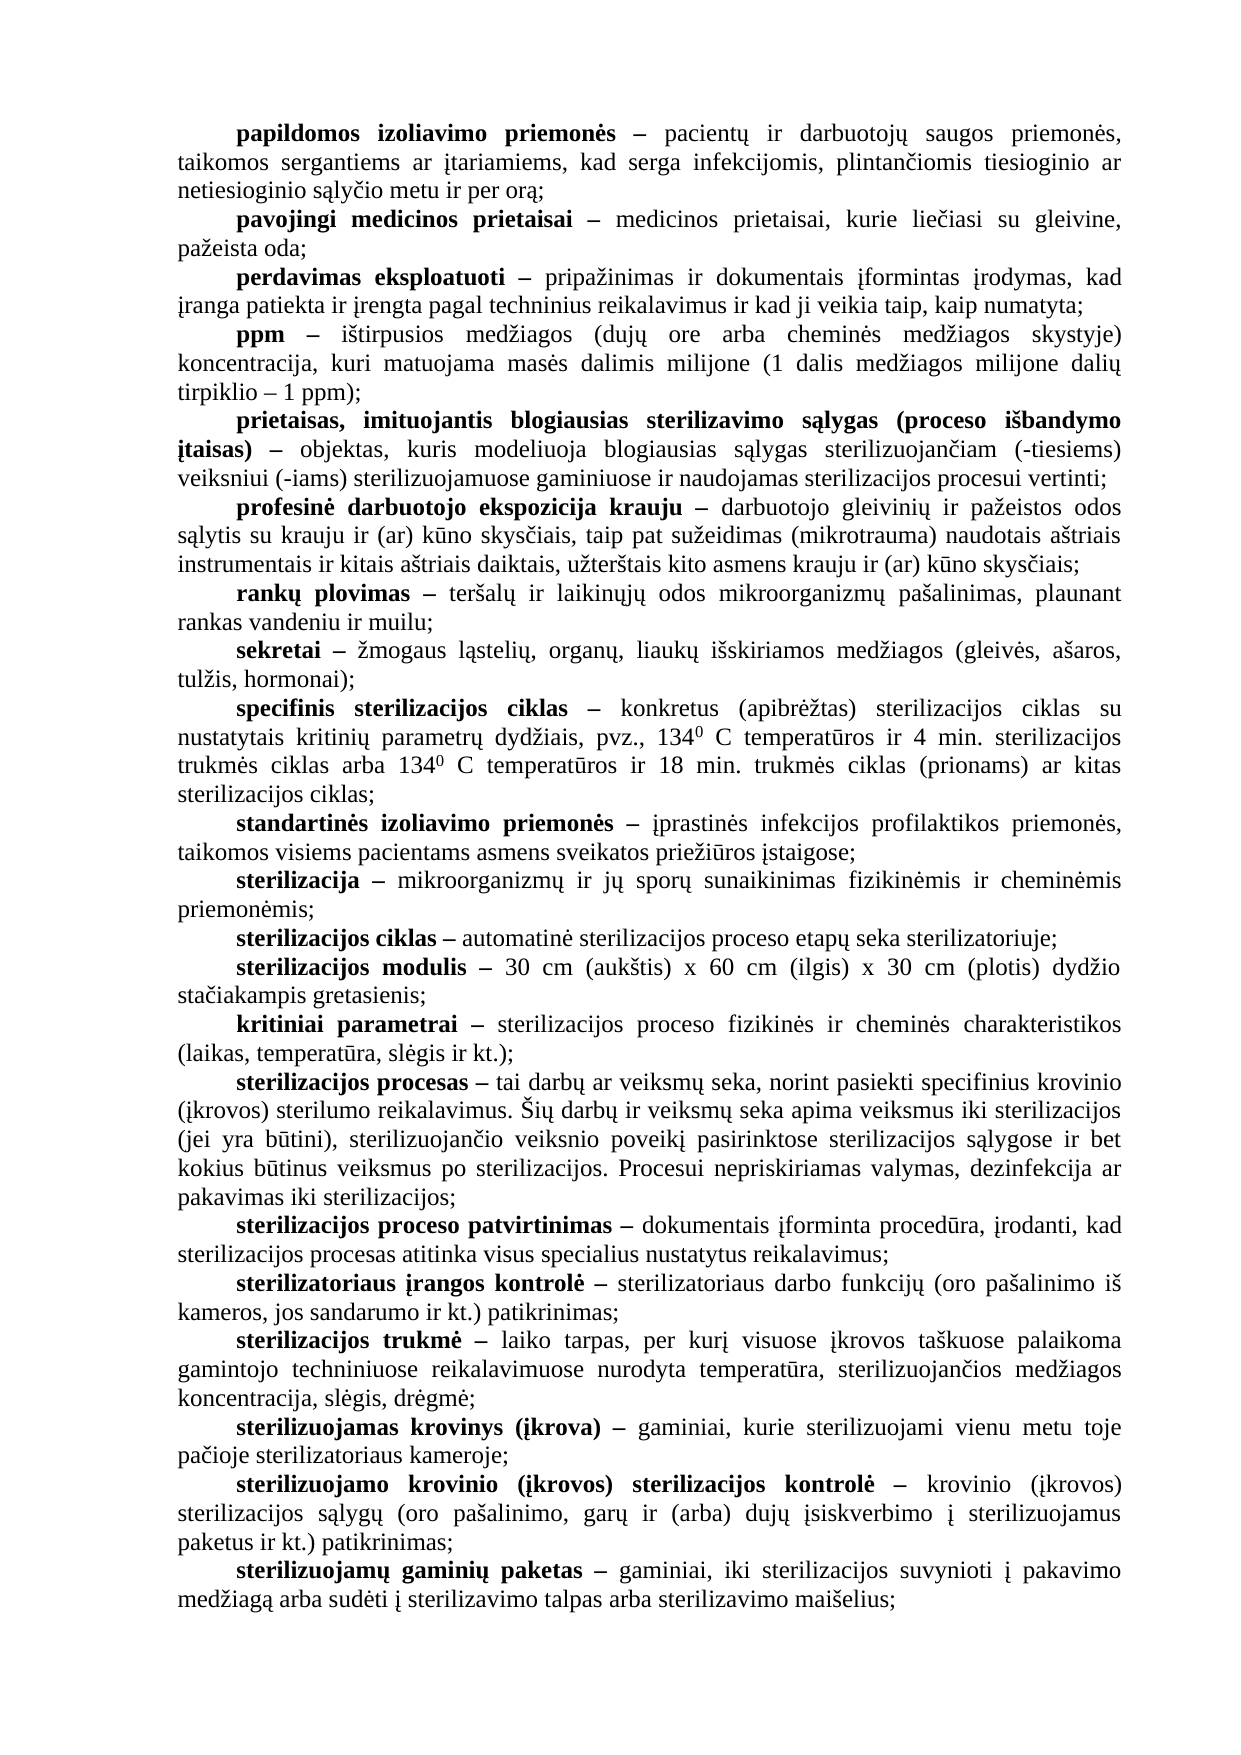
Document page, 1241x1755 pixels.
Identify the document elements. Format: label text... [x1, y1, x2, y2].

text sekretai – žmogaus ląstelių, organų, liaukų išskiriamos medžiagos (gleivės, ašaros, tulžis, hormonai); [177, 636, 1122, 693]
text kritiniai parametrai – sterilizacijos proceso fizikinės ir cheminės charakteristikos (laikas, temperatūra, slėgis ir kt.); [177, 1009, 1122, 1067]
text standartinės izoliavimo priemonės – įprastinės infekcijos profilaktikos priemonės, taikomos visiems pacientams asmens sveikatos priežiūros įstaigose; [177, 808, 1122, 866]
text ppm – ištirpusios medžiagos (dujų ore arba cheminės medžiagos skystyje) koncentracija, kuri matuojama masės dalimis milijone (1 dalis medžiagos milijone dalių tirpiklio – 1 ppm); [177, 319, 1122, 406]
text prietaisas, imituojantis blogiausias sterilizavimo sąlygas (proceso išbandymo įtaisas) – objektas, kuris modeliuoja blogiausias sąlygas sterilizuojančiam (-tiesiems) veiksniui (-iams) sterilizuojamuose gaminiuose ir naudojamas sterilizacijos procesui vertinti; [177, 406, 1122, 492]
text rankų plovimas – teršalų ir laikinųjų odos mikroorganizmų pašalinimas, plaunant rankas vandeniu ir muilu; [177, 578, 1122, 636]
text pavojingi medicinos prietaisai – medicinos prietaisai, kurie liečiasi su gleivine, pažeista oda; [177, 204, 1122, 262]
text sterilizuojamo krovinio (įkrovos) sterilizacijos kontrolė – krovinio (įkrovos) sterilizacijos sąlygų (oro pašalinimo, garų ir (arba) dujų įsiskverbimo į sterilizuojamus paketus ir kt.) patikrinimas; [177, 1469, 1122, 1556]
text specifinis sterilizacijos ciklas – konkretus (apibrėžtas) sterilizacijos ciklas su nustatytais kritinių parametrų dydžiais, pvz., 1340 C temperatūros ir 4 min. sterilizacijos trukmės ciklas arba 1340 C temperatūros ir 18 min. trukmės ciklas (prionams) ar kitas sterilizacijos ciklas; [177, 693, 1122, 808]
text sterilizacijos proceso patvirtinimas – dokumentais įforminta procedūra, įrodanti, kad sterilizacijos procesas atitinka visus specialius nustatytus reikalavimus; [177, 1211, 1122, 1268]
text sterilizuojamų gaminių paketas – gaminiai, iki sterilizacijos suvynioti į pakavimo medžiagą arba sudėti į sterilizavimo talpas arba sterilizavimo maišelius; [177, 1556, 1122, 1613]
text perdavimas eksploatuoti – pripažinimas ir dokumentais įformintas įrodymas, kad įranga patiekta ir įrengta pagal techninius reikalavimus ir kad ji veikia taip, kaip numatyta; [177, 262, 1122, 319]
text sterilizacijos ciklas – automatinė sterilizacijos proceso etapų seka sterilizatoriuje; [177, 923, 1122, 952]
text sterilizacijos trukmė – laiko tarpas, per kurį visuose įkrovos taškuose palaikoma gamintojo techniniuose reikalavimuose nurodyta temperatūra, sterilizuojančios medžiagos koncentracija, slėgis, drėgmė; [177, 1326, 1122, 1412]
text profesinė darbuotojo ekspozicija krauju – darbuotojo gleivinių ir pažeistos odos sąlytis su krauju ir (ar) kūno skysčiais, taip pat sužeidimas (mikrotrauma) naudotais aštriais instrumentais ir kitais aštriais daiktais, užterštais kito asmens krauju ir (ar) kūno skysčiais; [177, 492, 1122, 578]
text papildomos izoliavimo priemonės – pacientų ir darbuotojų saugos priemonės, taikomos sergantiems ar įtariamiems, kad serga infekcijomis, plintančiomis tiesioginio ar netiesioginio sąlyčio metu ir per orą; [177, 118, 1122, 204]
text sterilizuojamas krovinys (įkrova) – gaminiai, kurie sterilizuojami vienu metu toje pačioje sterilizatoriaus kameroje; [177, 1412, 1122, 1469]
text sterilizacija – mikroorganizmų ir jų sporų sunaikinimas fizikinėmis ir cheminėmis priemonėmis; [177, 866, 1122, 923]
text sterilizatoriaus įrangos kontrolė – sterilizatoriaus darbo funkcijų (oro pašalinimo iš kameros, jos sandarumo ir kt.) patikrinimas; [177, 1268, 1122, 1326]
text sterilizacijos modulis – 30 cm (aukštis) x 60 cm (ilgis) x 30 cm (plotis) dydžio stačiakampis gretasienis; [177, 952, 1122, 1009]
text sterilizacijos procesas – tai darbų ar veiksmų seka, norint pasiekti specifinius krovinio (įkrovos) sterilumo reikalavimus. Šių darbų ir veiksmų seka apima veiksmus iki sterilizacijos (jei yra būtini), sterilizuojančio veiksnio poveikį pasirinktose sterilizacijos sąlygose ir bet kokius būtinus veiksmus po sterilizacijos. Procesui nepriskiriamas valymas, dezinfekcija ar pakavimas iki sterilizacijos; [177, 1067, 1122, 1211]
